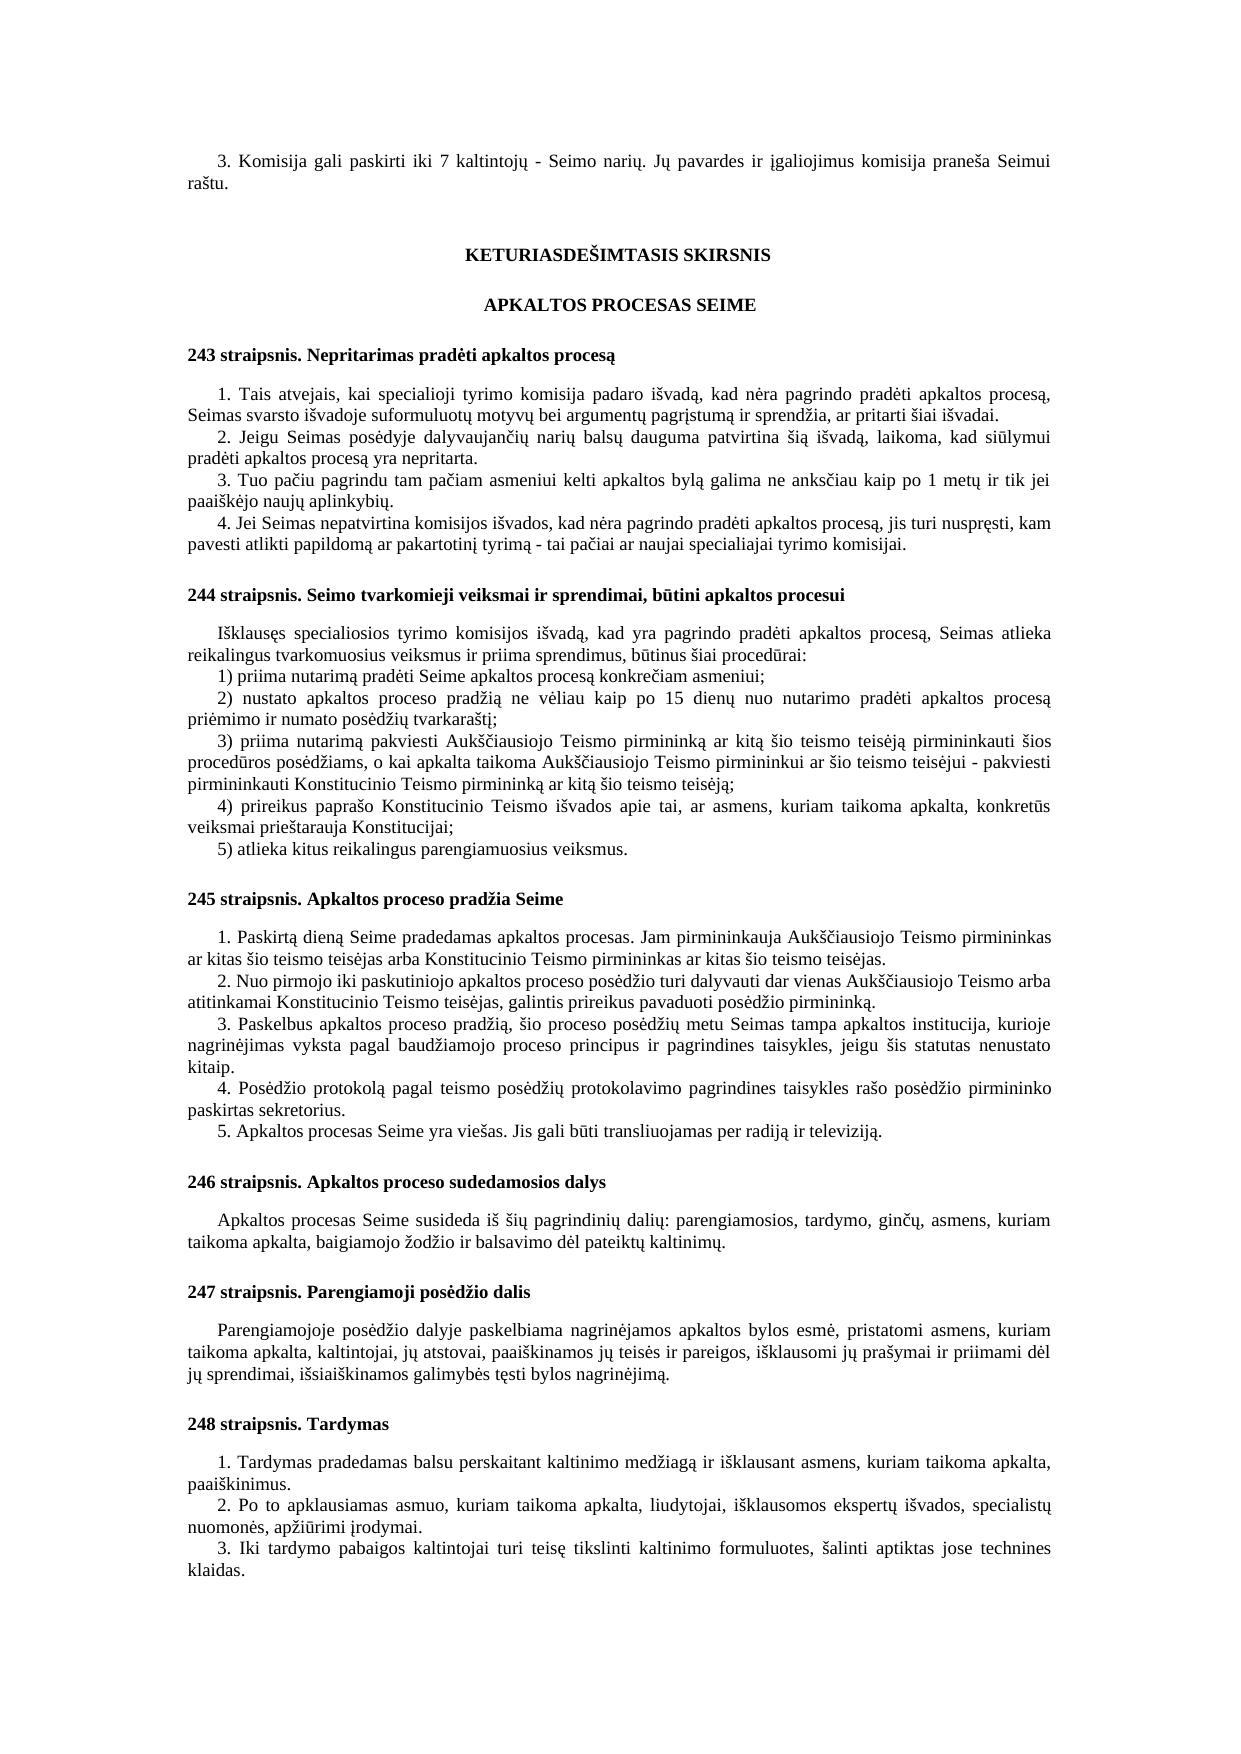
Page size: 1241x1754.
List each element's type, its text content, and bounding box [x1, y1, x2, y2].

text 3. Iki tardymo pabaigos kaltintojai turi teisę tikslinti kaltinimo formuluotes, šalinti aptiktas jose technines klaidas. [187, 1537, 1053, 1580]
text 5) atlieka kitus reikalingus parengiamuosius veiksmus. [187, 838, 1053, 859]
text 2. Po to apklausiamas asmuo, kuriam taikoma apkalta, liudytojai, išklausomos ekspertų išvados, specialistų nuomonės, apžiūrimi įrodymai. [187, 1494, 1053, 1537]
text Parengiamojoje posėdžio dalyje paskelbiama nagrinėjamos apkaltos bylos esmė, pristatomi asmens, kuriam taikoma apkalta, kaltintojai, jų atstovai, paaiškinamos jų teisės ir pareigos, išklausomi jų prašymai ir priimami dėl jų sprendimai, išsiaiškinamos galimybės tęsti bylos nagrinėjimą. [187, 1319, 1053, 1384]
text 1. Tardymas pradedamas balsu perskaitant kaltinimo medžiagą ir išklausant asmens, kuriam taikoma apkalta, paaiškinimus. [187, 1451, 1053, 1494]
text 245 straipsnis. Apkaltos proceso pradžia Seime [187, 888, 1053, 909]
text 3) priima nutarimą pakviesti Aukščiausiojo Teismo pirmininką ar kitą šio teismo teisėją pirmininkauti šios procedūros posėdžiams, o kai apkalta taikoma Aukščiausiojo Teismo pirmininkui ar šio teismo teisėjui - pakviesti pirmininkauti Konstitucinio Teismo pirmininką ar kitą šio teismo teisėją; [187, 730, 1053, 794]
text 4) prireikus paprašo Konstitucinio Teismo išvados apie tai, ar asmens, kuriam taikoma apkalta, konkretūs veiksmai prieštarauja Konstitucijai; [187, 794, 1053, 838]
text 1) priima nutarimą pradėti Seime apkaltos procesą konkrečiam asmeniui; [187, 665, 1053, 687]
text 3. Tuo pačiu pagrindu tam pačiam asmeniui kelti apkaltos bylą galima ne anksčiau kaip po 1 metų ir tik jei paaiškėjo naujų aplinkybių. [187, 469, 1053, 512]
text 246 straipsnis. Apkaltos proceso sudedamosios dalys [187, 1171, 1053, 1192]
text 3. Komisija gali paskirti iki 7 kaltintojų - Seimo narių. Jų pavardes ir įgaliojimus komisija praneša Seimui raštu. [187, 150, 1053, 193]
text 2. Jeigu Seimas posėdyje dalyvaujančių narių balsų dauguma patvirtina šią išvadą, laikoma, kad siūlymui pradėti apkaltos procesą yra nepritarta. [187, 426, 1053, 469]
text 5. Apkaltos procesas Seime yra viešas. Jis gali būti transliuojamas per radiją ir televiziją. [187, 1120, 1053, 1142]
text 2) nustato apkaltos proceso pradžią ne vėliau kaip po 15 dienų nuo nutarimo pradėti apkaltos procesą priėmimo ir numato posėdžių tvarkaraštį; [187, 687, 1053, 730]
text 247 straipsnis. Parengiamoji posėdžio dalis [187, 1281, 1053, 1302]
text Išklausęs specialiosios tyrimo komisijos išvadą, kad yra pagrindo pradėti apkaltos procesą, Seimas atlieka reikalingus tvarkomuosius veiksmus ir priima sprendimus, būtinus šiai procedūrai: [187, 622, 1053, 665]
text 3. Paskelbus apkaltos proceso pradžią, šio proceso posėdžių metu Seimas tampa apkaltos institucija, kurioje nagrinėjimas vyksta pagal baudžiamojo proceso principus ir pagrindines taisykles, jeigu šis statutas nenustato kitaip. [187, 1013, 1053, 1077]
text APKALTOS PROCESAS SEIME [187, 294, 1053, 315]
text 243 straipsnis. Nepritarimas pradėti apkaltos procesą [187, 344, 1053, 366]
text KETURIASDEŠIMTASIS SKIRSNIS [187, 243, 1053, 265]
text Apkaltos procesas Seime susideda iš šių pagrindinių dalių: parengiamosios, tardymo, ginčų, asmens, kuriam taikoma apkalta, baigiamojo žodžio ir balsavimo dėl pateiktų kaltinimų. [187, 1209, 1053, 1252]
text 4. Posėdžio protokolą pagal teismo posėdžių protokolavimo pagrindines taisykles rašo posėdžio pirmininko paskirtas sekretorius. [187, 1077, 1053, 1120]
text 1. Paskirtą dieną Seime pradedamas apkaltos procesas. Jam pirmininkauja Aukščiausiojo Teismo pirmininkas ar kitas šio teismo teisėjas arba Konstitucinio Teismo pirmininkas ar kitas šio teismo teisėjas. [187, 926, 1053, 969]
text 1. Tais atvejais, kai specialioji tyrimo komisija padaro išvadą, kad nėra pagrindo pradėti apkaltos procesą, Seimas svarsto išvadoje suformuluotų motyvų bei argumentų pagrįstumą ir sprendžia, ar pritarti šiai išvadai. [187, 382, 1053, 426]
text 4. Jei Seimas nepatvirtina komisijos išvados, kad nėra pagrindo pradėti apkaltos procesą, jis turi nuspręsti, kam pavesti atlikti papildomą ar pakartotinį tyrimą - tai pačiai ar naujai specialiajai tyrimo komisijai. [187, 512, 1053, 555]
text 248 straipsnis. Tardymas [187, 1413, 1053, 1434]
text 244 straipsnis. Seimo tvarkomieji veiksmai ir sprendimai, būtini apkaltos procesui [187, 584, 1053, 605]
text 2. Nuo pirmojo iki paskutiniojo apkaltos proceso posėdžio turi dalyvauti dar vienas Aukščiausiojo Teismo arba atitinkamai Konstitucinio Teismo teisėjas, galintis prireikus pavaduoti posėdžio pirmininką. [187, 969, 1053, 1013]
